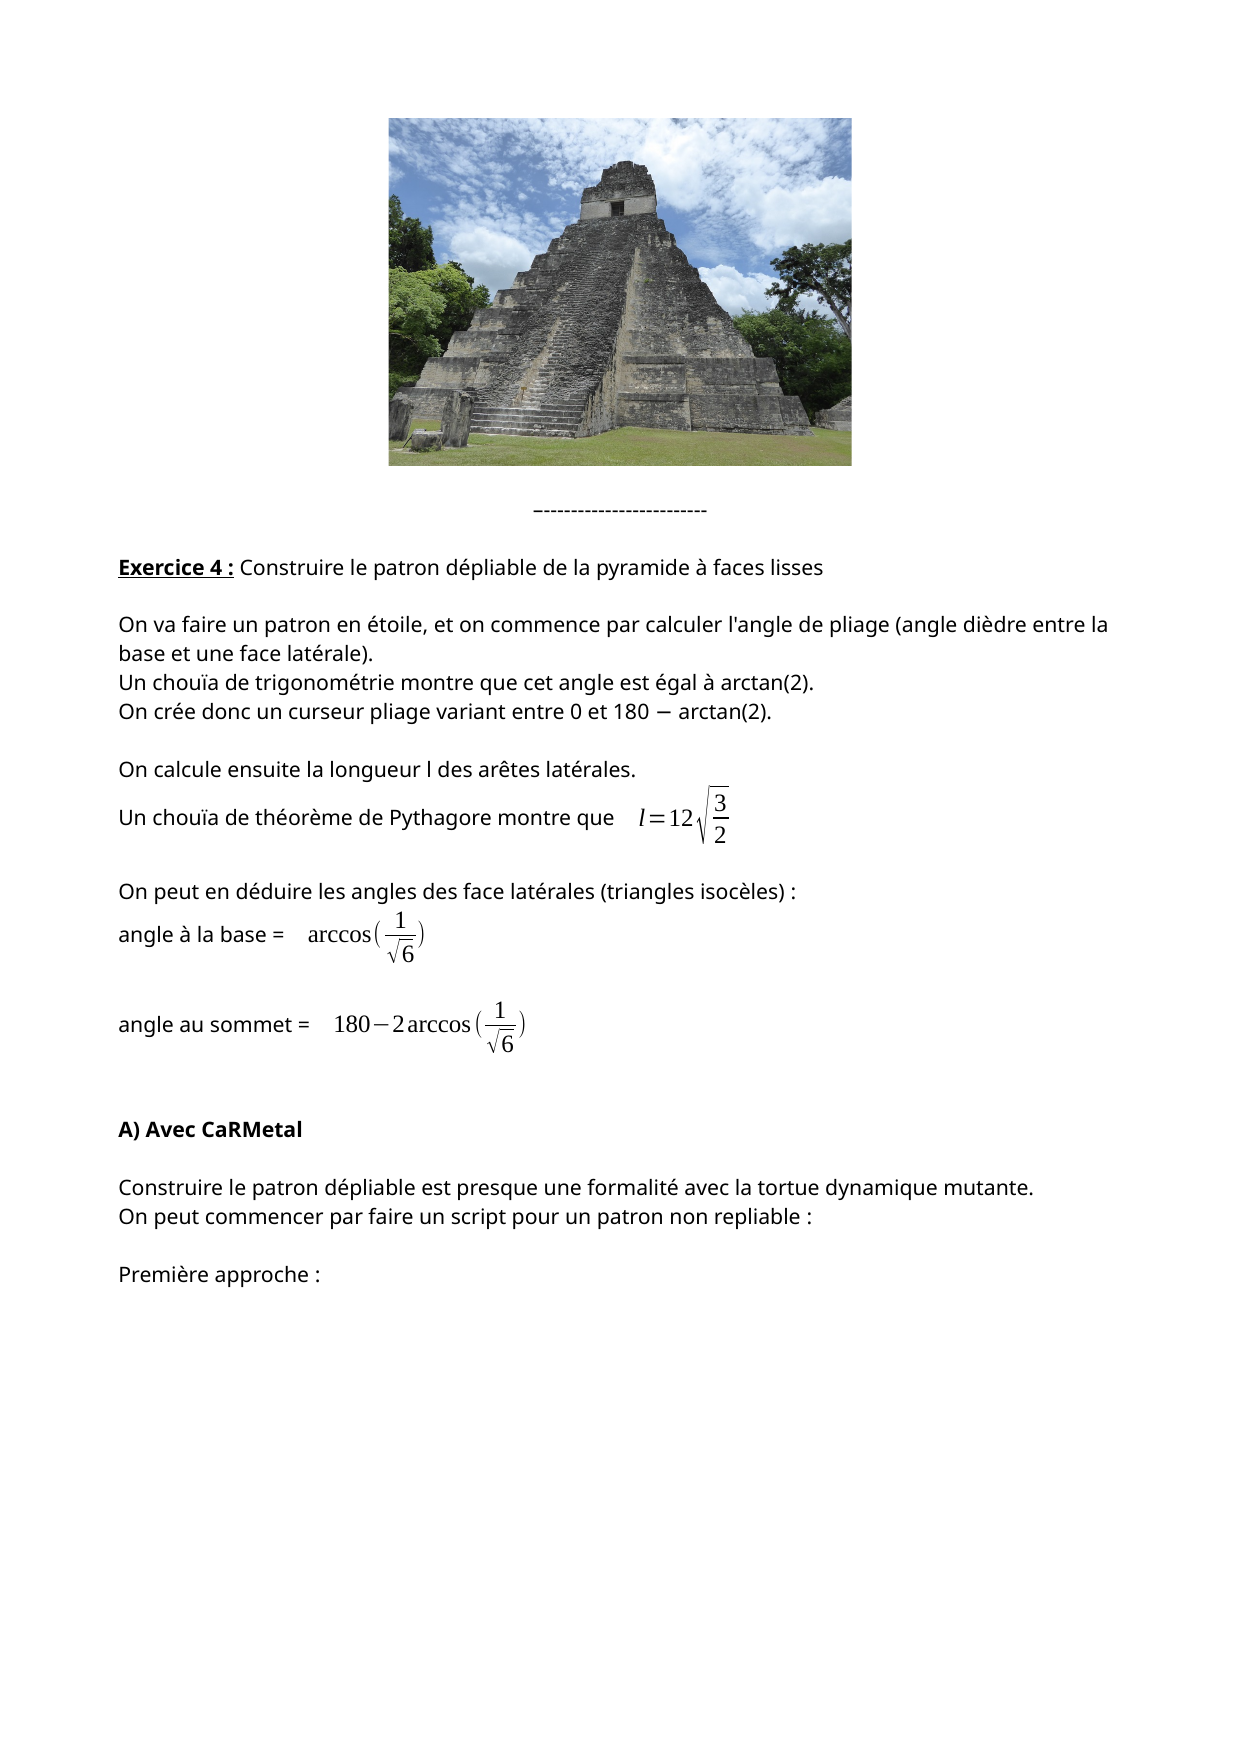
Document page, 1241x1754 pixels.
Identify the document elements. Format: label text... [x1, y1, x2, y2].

text On va faire un patron en étoile, et on commence par calculer l'angle de pliage (angle dièdre entre la base et une face latérale). Un chouïa de trigonométrie montre que cet angle est égal à arctan(2). [118, 610, 1122, 697]
text On crée donc un curseur pliage variant entre 0 et 180 − arctan(2). [118, 697, 1122, 726]
text On peut en déduire les angles des face latérales (triangles isocèles) : [118, 848, 1122, 906]
text Construire le patron dépliable est presque une formalité avec la tortue dynamique mutante. On peut commencer par faire un script pour un patron non repliable : [118, 1173, 1122, 1231]
text Exercice 4 : Construire le patron dépliable de la pyramide à faces lisses [118, 552, 1122, 581]
text –------------------------ [118, 494, 1122, 523]
text Première approche : [118, 1260, 1122, 1289]
text A) Avec CaRMetal [118, 1086, 1122, 1144]
picture [388, 118, 852, 466]
text angle à la base = [118, 906, 1122, 967]
text angle au sommet = [118, 967, 1122, 1057]
text On calcule ensuite la longueur l des arêtes latérales. Un chouïa de théorème de Pythagore montre que [118, 755, 1122, 848]
